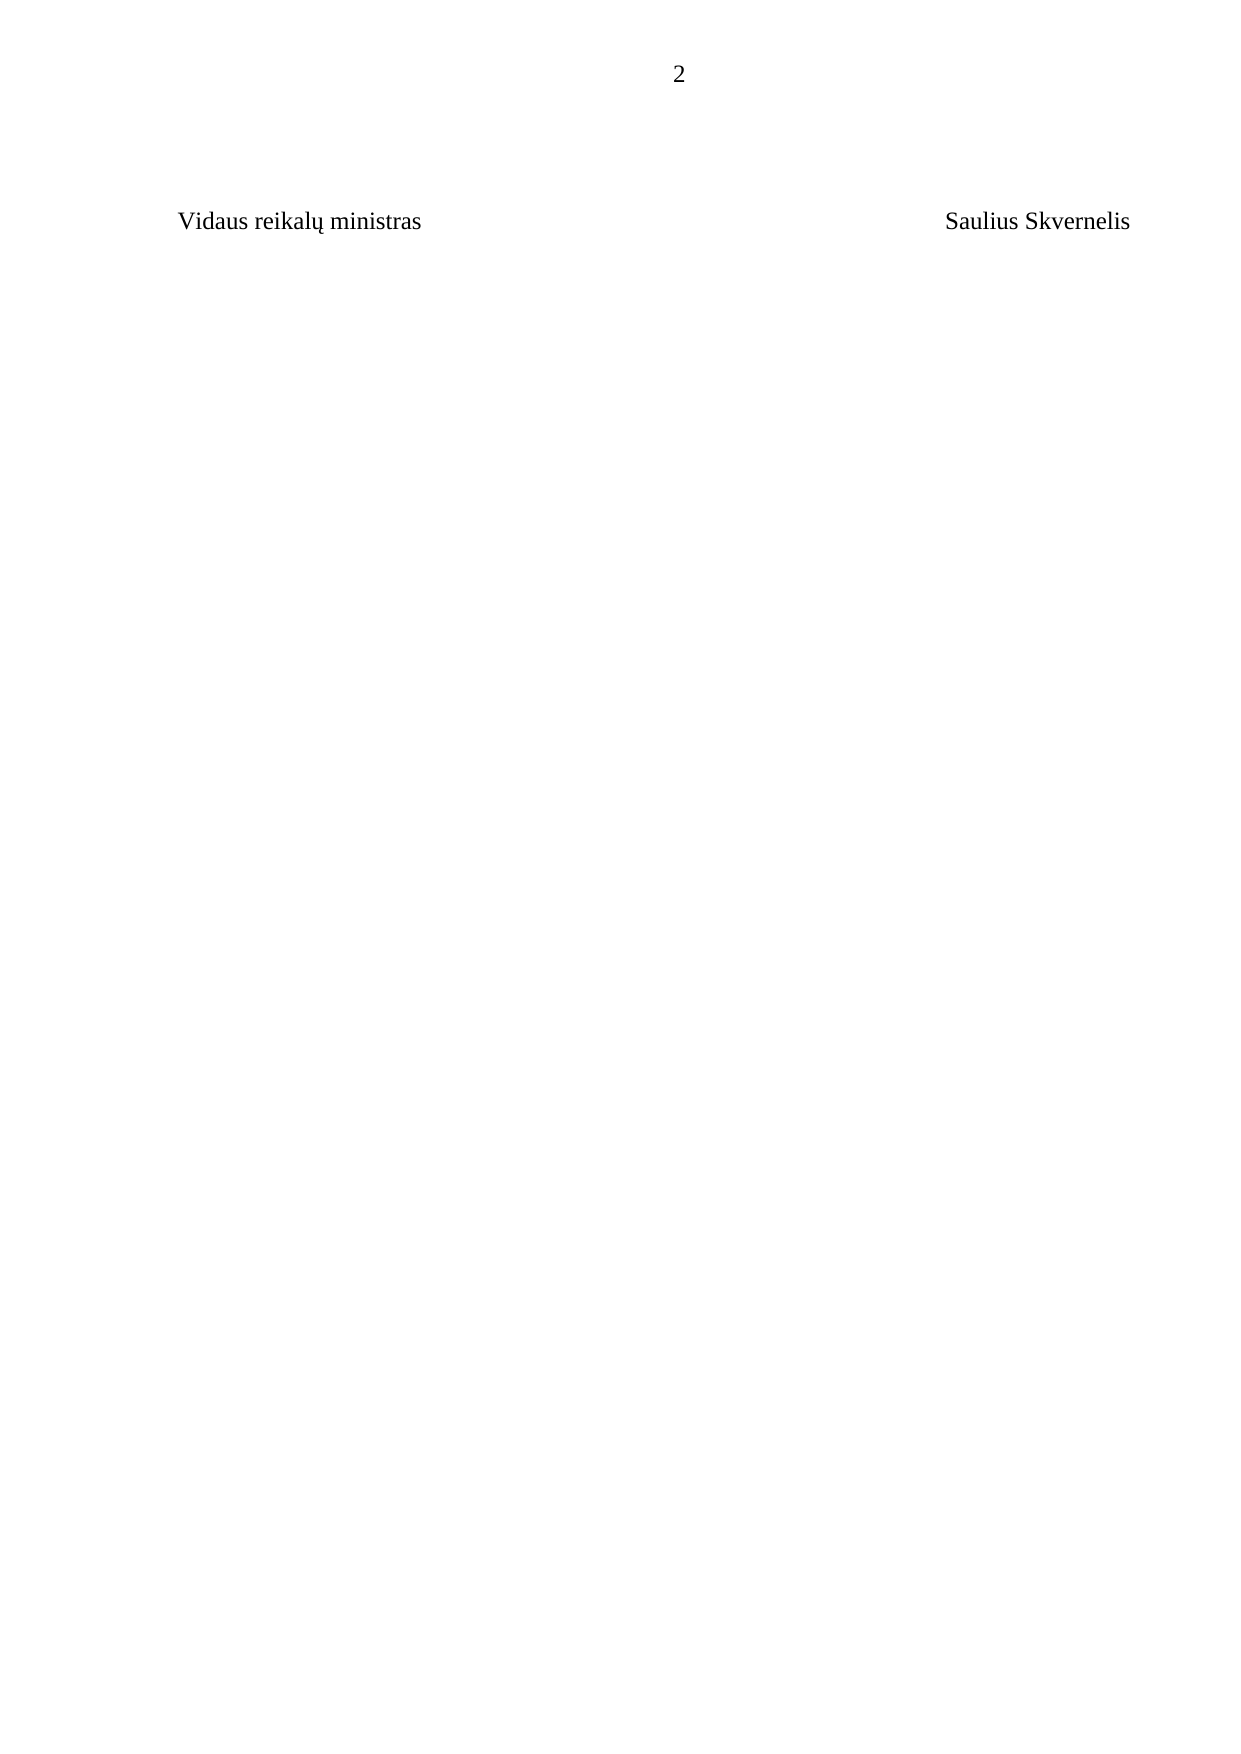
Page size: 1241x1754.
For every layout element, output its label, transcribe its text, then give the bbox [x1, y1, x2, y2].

text Vidaus reikalų ministras Saulius Skvernelis [177, 206, 1181, 235]
